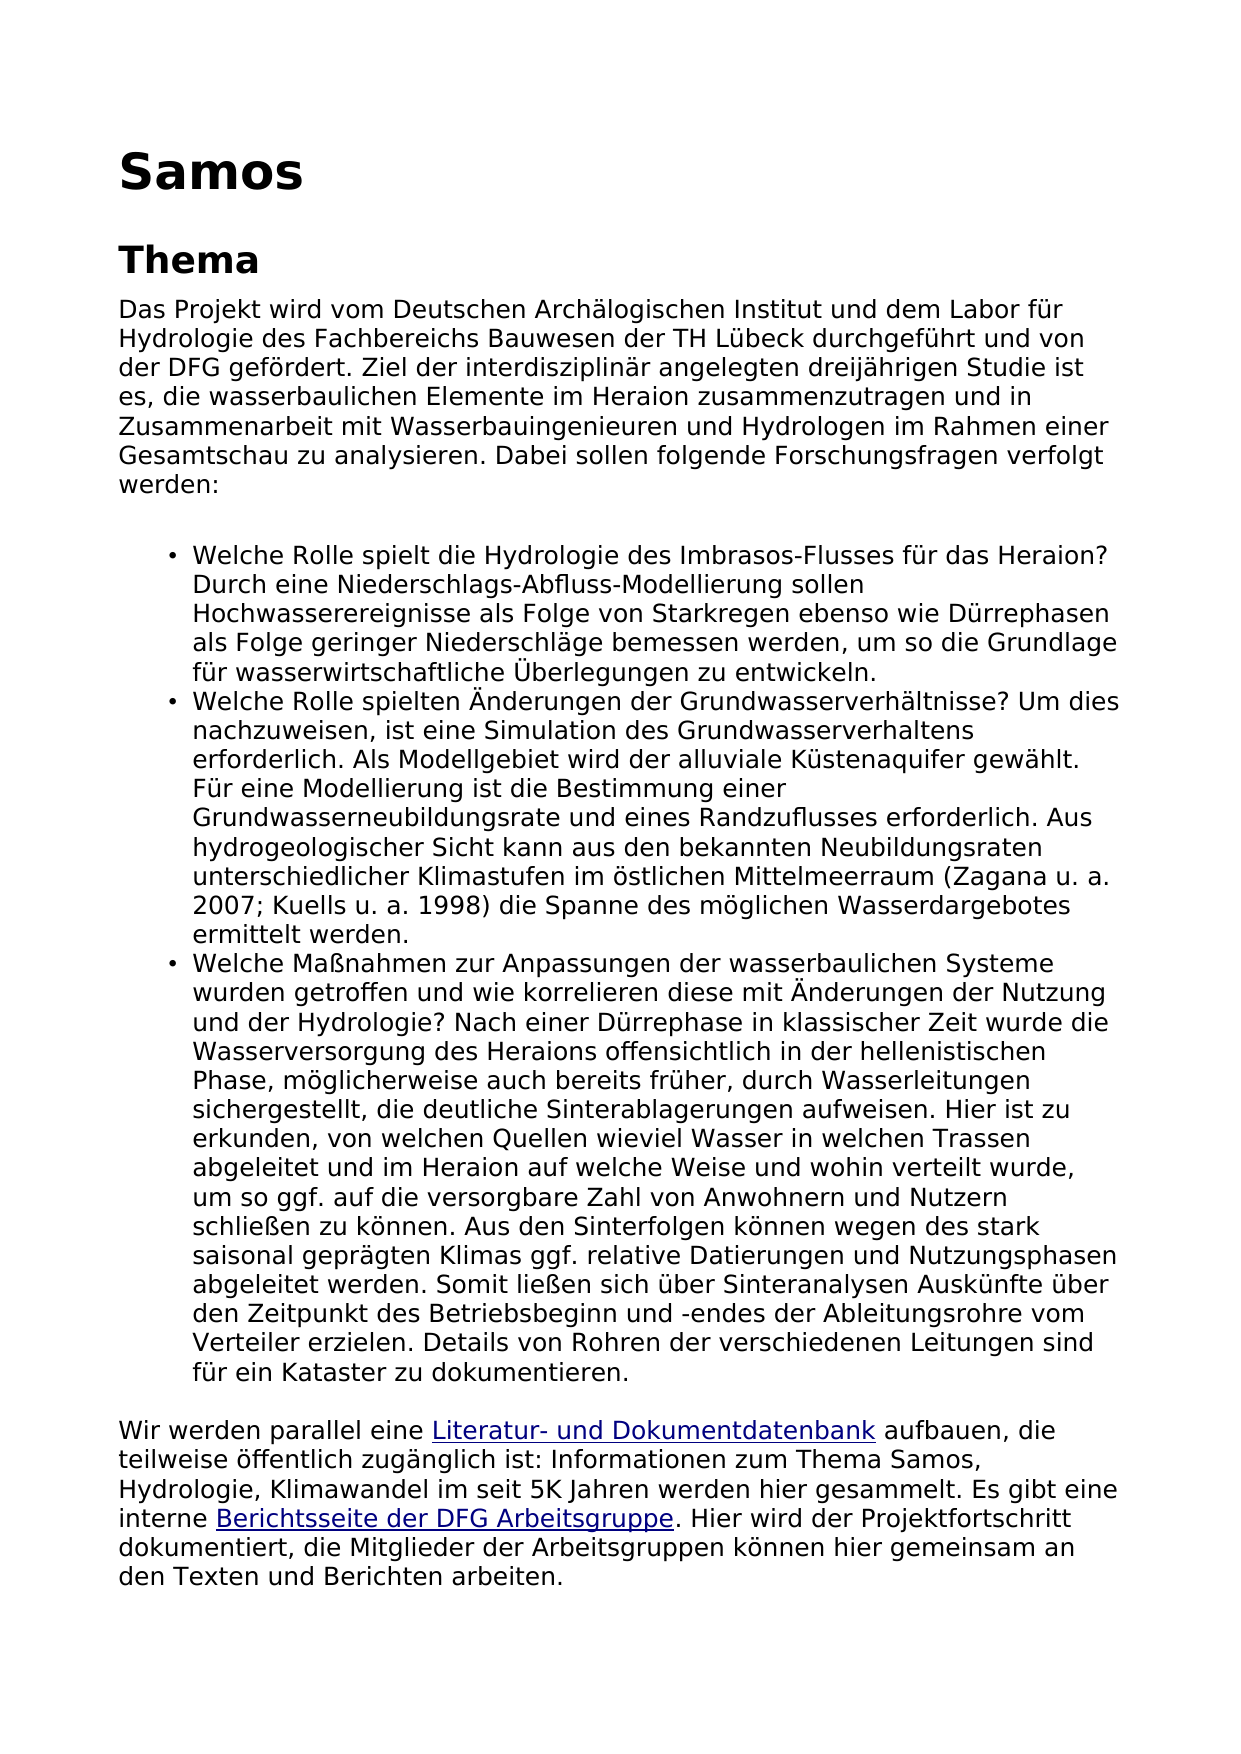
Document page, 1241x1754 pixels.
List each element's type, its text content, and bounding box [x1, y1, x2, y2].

list Welche Maßnahmen zur Anpassungen der wasserbaulichen Systeme wurden getroffen und wie korrelieren diese mit Änderungen der Nutzung und der Hydrologie? Nach einer Dürrephase in klassischer Zeit wurde die Wasserversorgung des Heraions offensichtlich in der hellenistischen Phase, möglicherweise auch bereits früher, durch Wasserleitungen sichergestellt, die deutliche Sinterablagerungen aufweisen. Hier ist zu erkunden, von welchen Quellen wieviel Wasser in welchen Trassen abgeleitet und im Heraion auf welche Weise und wohin verteilt wurde, um so ggf. auf die versorgbare Zahl von Anwohnern und Nutzern schließen zu können. Aus den Sinterfolgen können wegen des stark saisonal geprägten Klimas ggf. relative Datierungen und Nutzungsphasen abgeleitet werden. Somit ließen sich über Sinteranalysen Auskünfte über den Zeitpunkt des Betriebsbeginn und -endes der Ableitungsrohre vom Verteiler erzielen. Details von Rohren der verschiedenen Leitungen sind für ein Kataster zu dokumentieren. [177, 949, 1122, 1387]
subtitle Thema [118, 239, 1122, 282]
text Wir werden parallel eine Literatur- und Dokumentdatenbank aufbauen, die teilweise öffentlich zugänglich ist: Informationen zum Thema Samos, Hydrologie, Klimawandel im seit 5K Jahren werden hier gesammelt. Es gibt eine interne Berichtsseite der DFG Arbeitsgruppe. Hier wird der Projektfortschritt dokumentiert, die Mitglieder der Arbeitsgruppen können hier gemeinsam an den Texten und Berichten arbeiten. [118, 1416, 1122, 1591]
list Welche Rolle spielten Änderungen der Grundwasserverhältnisse? Um dies nachzuweisen, ist eine Simulation des Grundwasserverhaltens erforderlich. Als Modellgebiet wird der alluviale Küstenaquifer gewählt. Für eine Modellierung ist die Bestimmung einer Grundwasserneubildungsrate und eines Randzuflusses erforderlich. Aus hydrogeologischer Sicht kann aus den bekannten Neubildungsraten unterschiedlicher Klimastufen im östlichen Mittelmeerraum (Zagana u. a. 2007; Kuells u. a. 1998) die Spanne des möglichen Wasserdargebotes ermittelt werden. [177, 687, 1122, 949]
text Das Projekt wird vom Deutschen Archälogischen Institut und dem Labor für Hydrologie des Fachbereichs Bauwesen der TH Lübeck durchgeführt und von der DFG gefördert. Ziel der interdisziplinär angelegten dreijährigen Studie ist es, die wasserbaulichen Elemente im Heraion zusammenzutragen und in Zusammenarbeit mit Wasserbauingenieuren und Hydrologen im Rahmen einer Gesamtschau zu analysieren. Dabei sollen folgende Forschungsfragen verfolgt werden: [118, 295, 1122, 499]
list Welche Rolle spielt die Hydrologie des Imbrasos-Flusses für das Heraion? Durch eine Niederschlags-Abfluss-Modellierung sollen Hochwasserereignisse als Folge von Starkregen ebenso wie Dürrephasen als Folge geringer Niederschläge bemessen werden, um so die Grundlage für wasserwirtschaftliche Überlegungen zu entwickeln. [177, 541, 1122, 687]
subtitle Samos [118, 143, 1122, 201]
